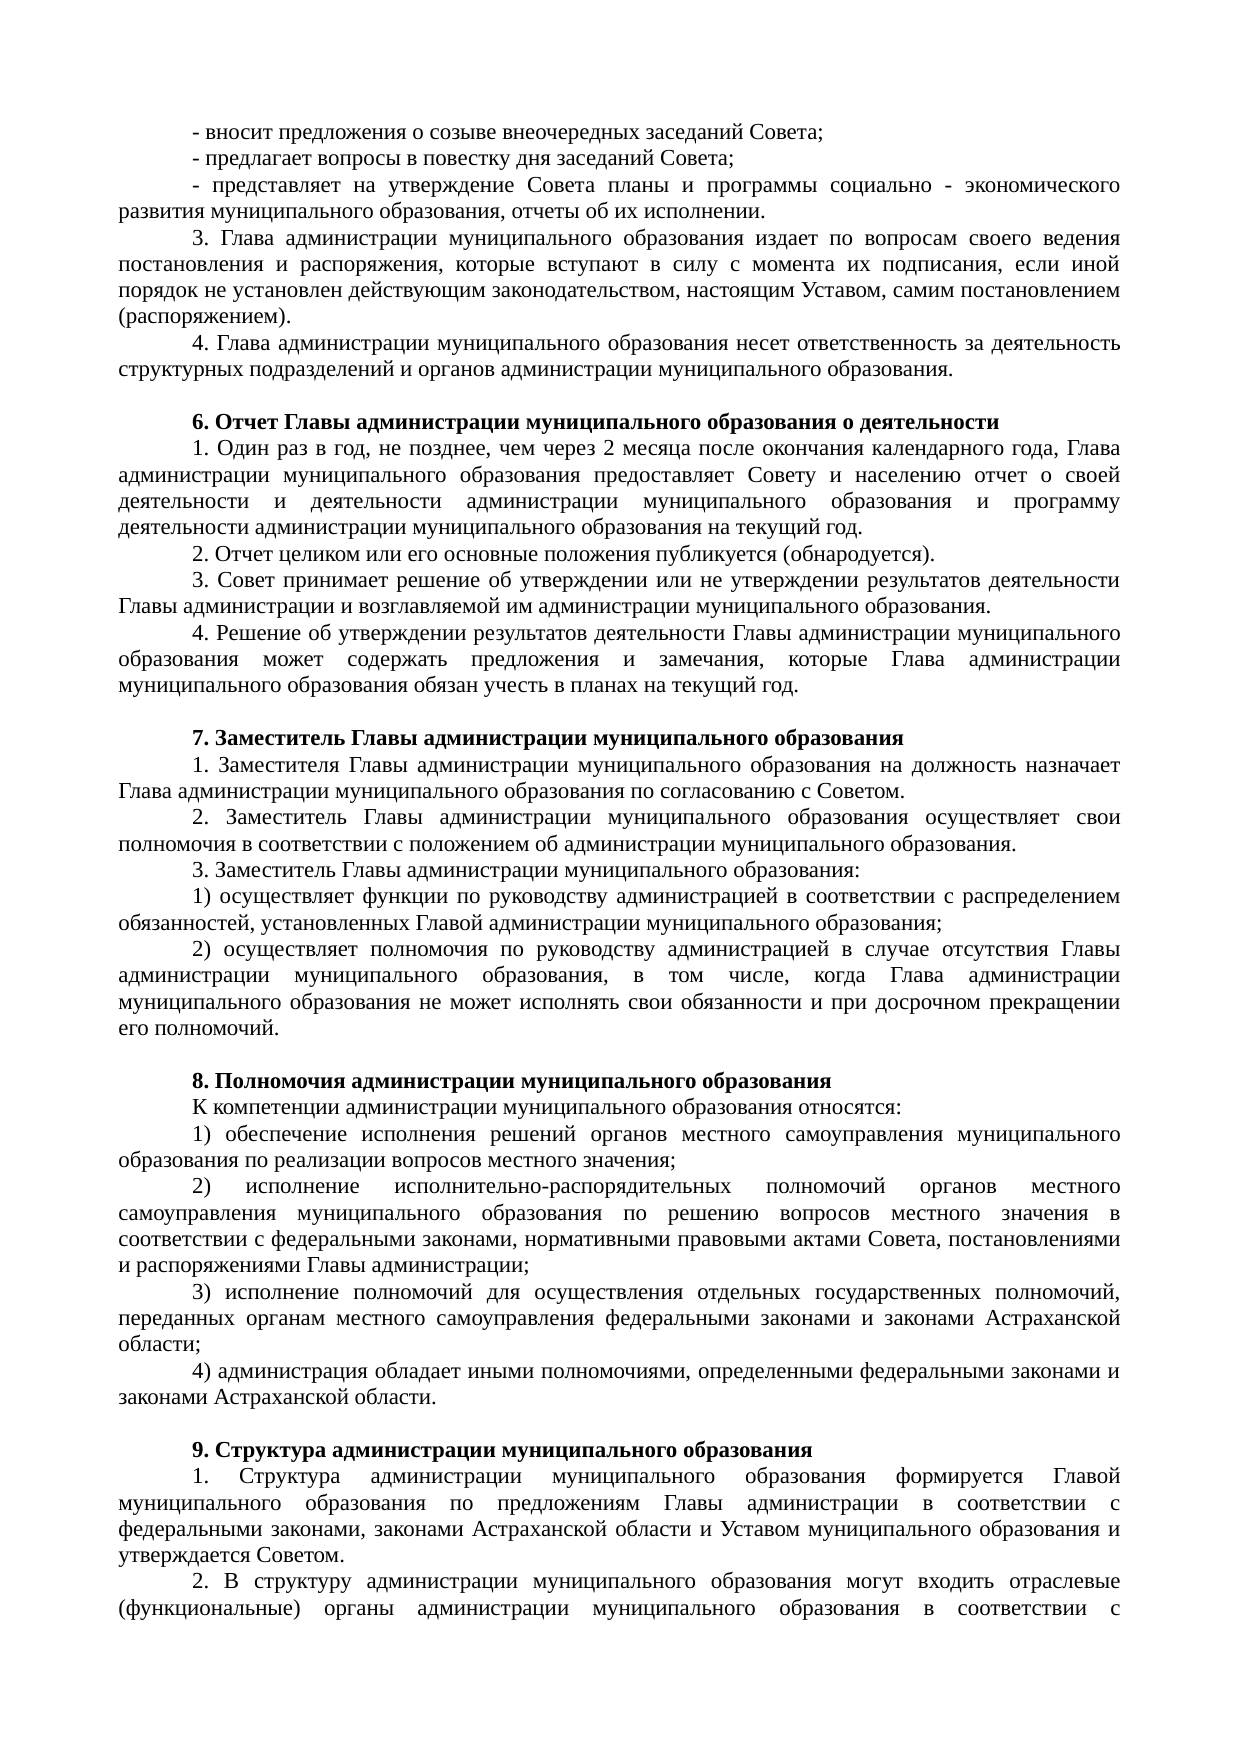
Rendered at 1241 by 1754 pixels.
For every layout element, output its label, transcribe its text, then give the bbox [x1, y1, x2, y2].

text К компетенции администрации муниципального образования относятся: [118, 1093, 1122, 1119]
text 2. Заместитель Главы администрации муниципального образования осуществляет свои полномочия в соответствии с положением об администрации муниципального образования. [118, 803, 1122, 856]
text - предлагает вопросы в повестку дня заседаний Совета; [118, 144, 1122, 171]
text 1. Заместителя Главы администрации муниципального образования на должность назначает Глава администрации муниципального образования по согласованию с Советом. [118, 751, 1122, 803]
text 3) исполнение полномочий для осуществления отдельных государственных полномочий, переданных органам местного самоуправления федеральными законами и законами Астраханской области; [118, 1278, 1122, 1357]
text 1. Структура администрации муниципального образования формируется Главой муниципального образования по предложениям Главы администрации в соответствии с федеральными законами, законами Астраханской области и Уставом муниципального образования и утверждается Советом. [118, 1462, 1122, 1568]
text 7. Заместитель Главы администрации муниципального образования [118, 724, 1122, 751]
text 2. В структуру администрации муниципального образования могут входить отраслевые (функциональные) органы администрации муниципального образования в соответствии с [118, 1568, 1122, 1620]
text 4. Решение об утверждении результатов деятельности Главы администрации муниципального образования может содержать предложения и замечания, которые Глава администрации муниципального образования обязан учесть в планах на текущий год. [118, 619, 1122, 698]
text 3. Заместитель Главы администрации муниципального образования: [118, 856, 1122, 882]
text 2. Отчет целиком или его основные положения публикуется (обнародуется). [118, 540, 1122, 566]
text 6. Отчет Главы администрации муниципального образования о деятельности [118, 408, 1122, 434]
text 2) осуществляет полномочия по руководству администрацией в случае отсутствия Главы администрации муниципального образования, в том числе, когда Глава администрации муниципального образования не может исполнять свои обязанности и при досрочном прекращении его полномочий. [118, 935, 1122, 1041]
text - вносит предложения о созыве внеочередных заседаний Совета; [118, 118, 1122, 144]
text 4. Глава администрации муниципального образования несет ответственность за деятельность структурных подразделений и органов администрации муниципального образования. [118, 329, 1122, 382]
text 1. Один раз в год, не позднее, чем через 2 месяца после окончания календарного года, Глава администрации муниципального образования предоставляет Совету и населению отчет о своей деятельности и деятельности администрации муниципального образования и программу деятельности администрации муниципального образования на текущий год. [118, 434, 1122, 540]
text 3. Глава администрации муниципального образования издает по вопросам своего ведения постановления и распоряжения, которые вступают в силу с момента их подписания, если иной порядок не установлен действующим законодательством, настоящим Уставом, самим постановлением (распоряжением). [118, 223, 1122, 329]
text 2) исполнение исполнительно-распорядительных полномочий органов местного самоуправления муниципального образования по решению вопросов местного значения в соответствии с федеральными законами, нормативными правовыми актами Совета, постановлениями и распоряжениями Главы администрации; [118, 1172, 1122, 1278]
text 9. Структура администрации муниципального образования [118, 1436, 1122, 1462]
text 3. Совет принимает решение об утверждении или не утверждении результатов деятельности Главы администрации и возглавляемой им администрации муниципального образования. [118, 566, 1122, 619]
text 1) обеспечение исполнения решений органов местного самоуправления муниципального образования по реализации вопросов местного значения; [118, 1119, 1122, 1172]
text 1) осуществляет функции по руководству администрацией в соответствии с распределением обязанностей, установленных Главой администрации муниципального образования; [118, 882, 1122, 935]
text 4) администрация обладает иными полномочиями, определенными федеральными законами и законами Астраханской области. [118, 1357, 1122, 1409]
text 8. Полномочия администрации муниципального образования [118, 1067, 1122, 1093]
text - представляет на утверждение Совета планы и программы социально - экономического развития муниципального образования, отчеты об их исполнении. [118, 171, 1122, 223]
